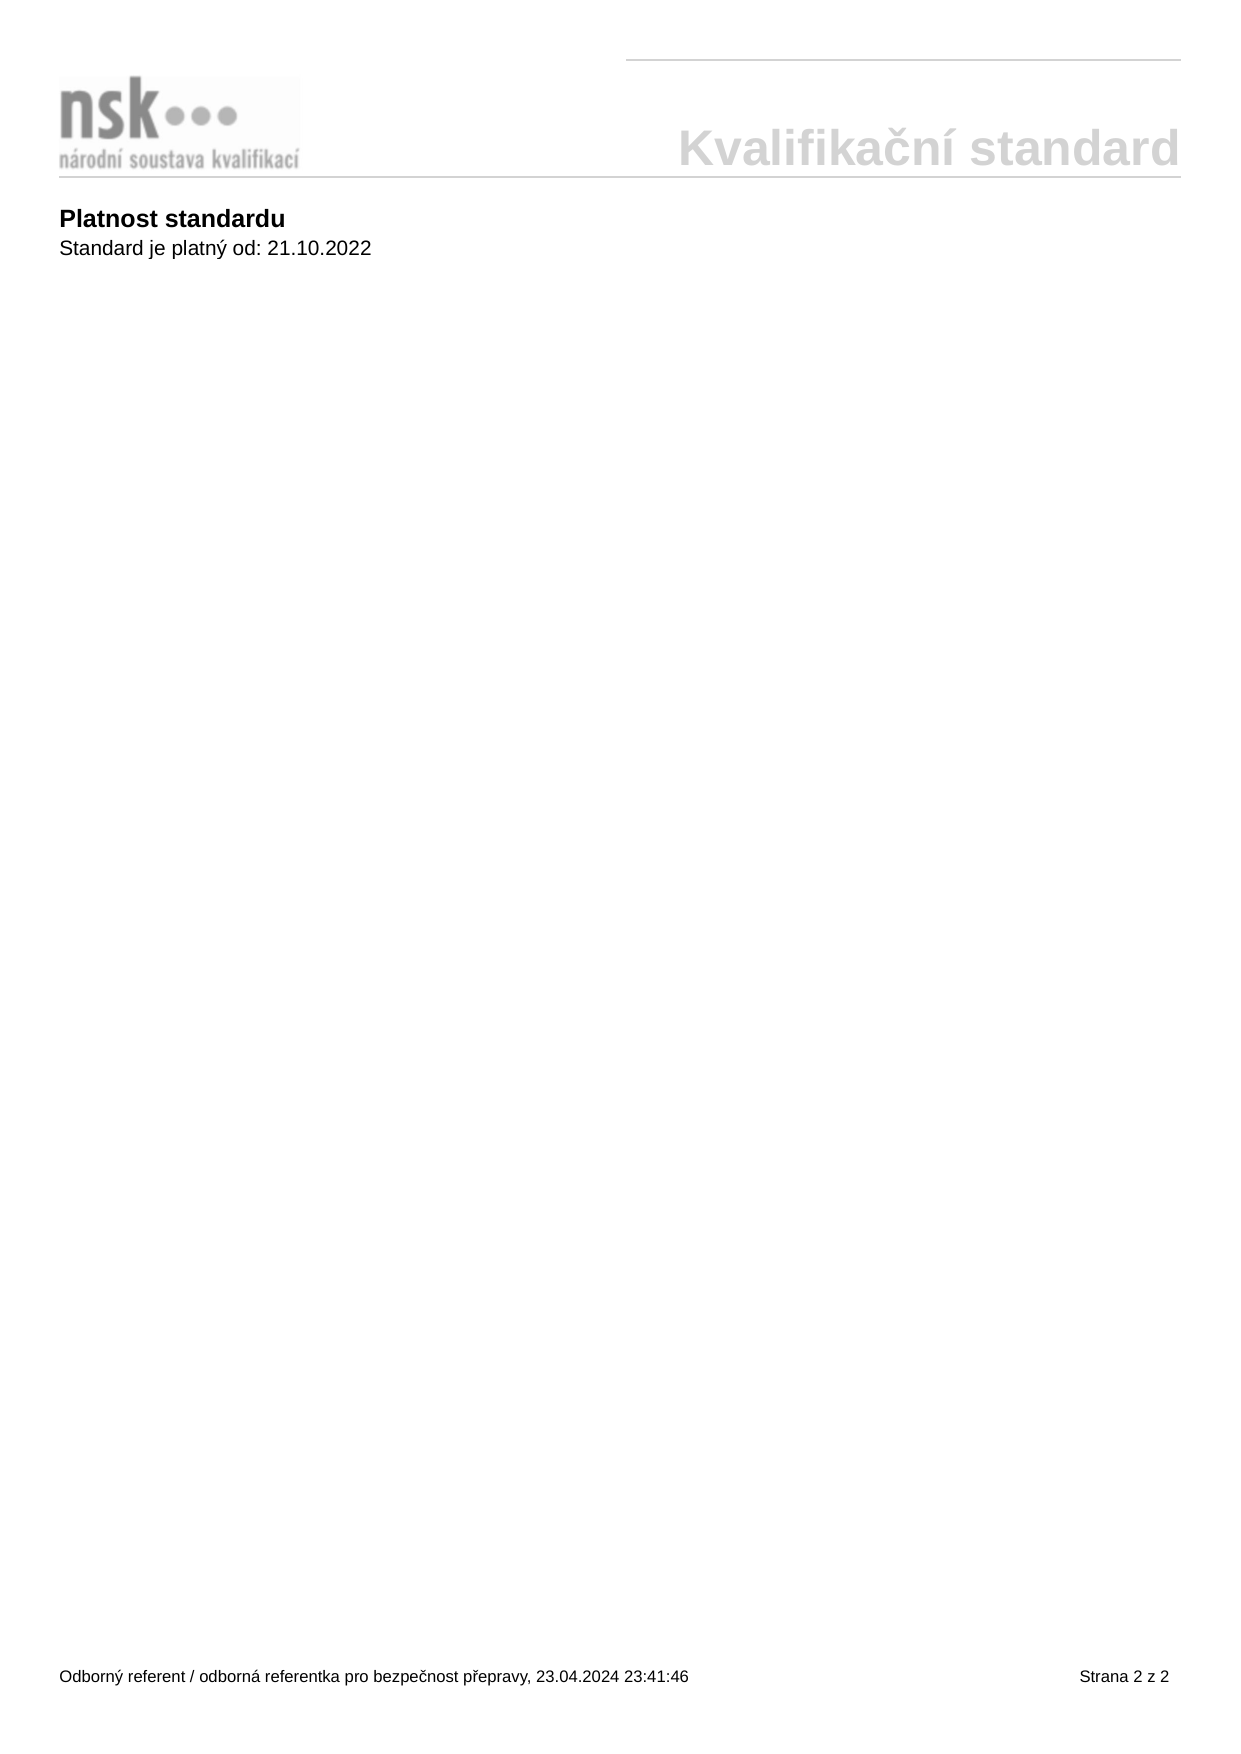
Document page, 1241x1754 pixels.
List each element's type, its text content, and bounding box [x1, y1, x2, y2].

table_cell Standard je platný od: 21.10.2022 [59, 236, 1181, 259]
table_cell [1169, 194, 1181, 200]
table_cell [1093, 259, 1169, 559]
table_cell [1093, 194, 1169, 200]
table_cell Kvalifikační standard [626, 61, 1181, 176]
table_cell [620, 559, 626, 859]
table_cell [484, 194, 620, 200]
table_cell [59, 194, 483, 200]
table_cell [59, 171, 483, 176]
table_cell [484, 259, 620, 559]
picture [58, 59, 621, 171]
table_cell [1093, 559, 1169, 859]
table_cell [59, 178, 1181, 194]
table_cell [484, 859, 620, 1159]
table_cell [862, 194, 1093, 200]
table_cell Strana 2 z 2 [862, 1658, 1169, 1694]
table_cell [621, 59, 626, 170]
table_cell [484, 1409, 620, 1658]
table_cell [59, 259, 483, 559]
table_cell [620, 859, 626, 1159]
table_cell [626, 859, 862, 1159]
table_cell [620, 1159, 626, 1409]
table_cell [1169, 859, 1181, 1159]
table_cell [626, 259, 862, 559]
table_cell [620, 259, 626, 559]
table_cell [484, 1159, 620, 1409]
table_cell [59, 859, 483, 1159]
table_cell [862, 559, 1093, 859]
table_cell [862, 859, 1093, 1159]
table_cell Odborný referent / odborná referentka pro bezpečnost přepravy, 23.04.2024 23:41:46 [59, 1658, 862, 1694]
table_cell [484, 559, 620, 859]
table_cell [1169, 259, 1181, 559]
table_cell [862, 1159, 1093, 1409]
table_cell [1093, 1409, 1169, 1658]
table_cell [862, 1409, 1093, 1658]
table_cell [59, 559, 483, 859]
table_cell [626, 1159, 862, 1409]
table_cell [626, 194, 862, 200]
table_cell [59, 1159, 483, 1409]
table_cell [484, 171, 620, 176]
table_cell [626, 1409, 862, 1658]
table_cell [1169, 1159, 1181, 1409]
table_cell [620, 1409, 626, 1658]
table_cell [1169, 559, 1181, 859]
table_cell [1169, 1658, 1181, 1694]
table_cell [626, 559, 862, 859]
table_cell [1093, 859, 1169, 1159]
table_cell Platnost standardu [59, 200, 1181, 236]
table_cell [862, 259, 1093, 559]
table_cell [1169, 1409, 1181, 1658]
table_cell [1093, 1159, 1169, 1409]
table_cell [59, 1409, 483, 1658]
